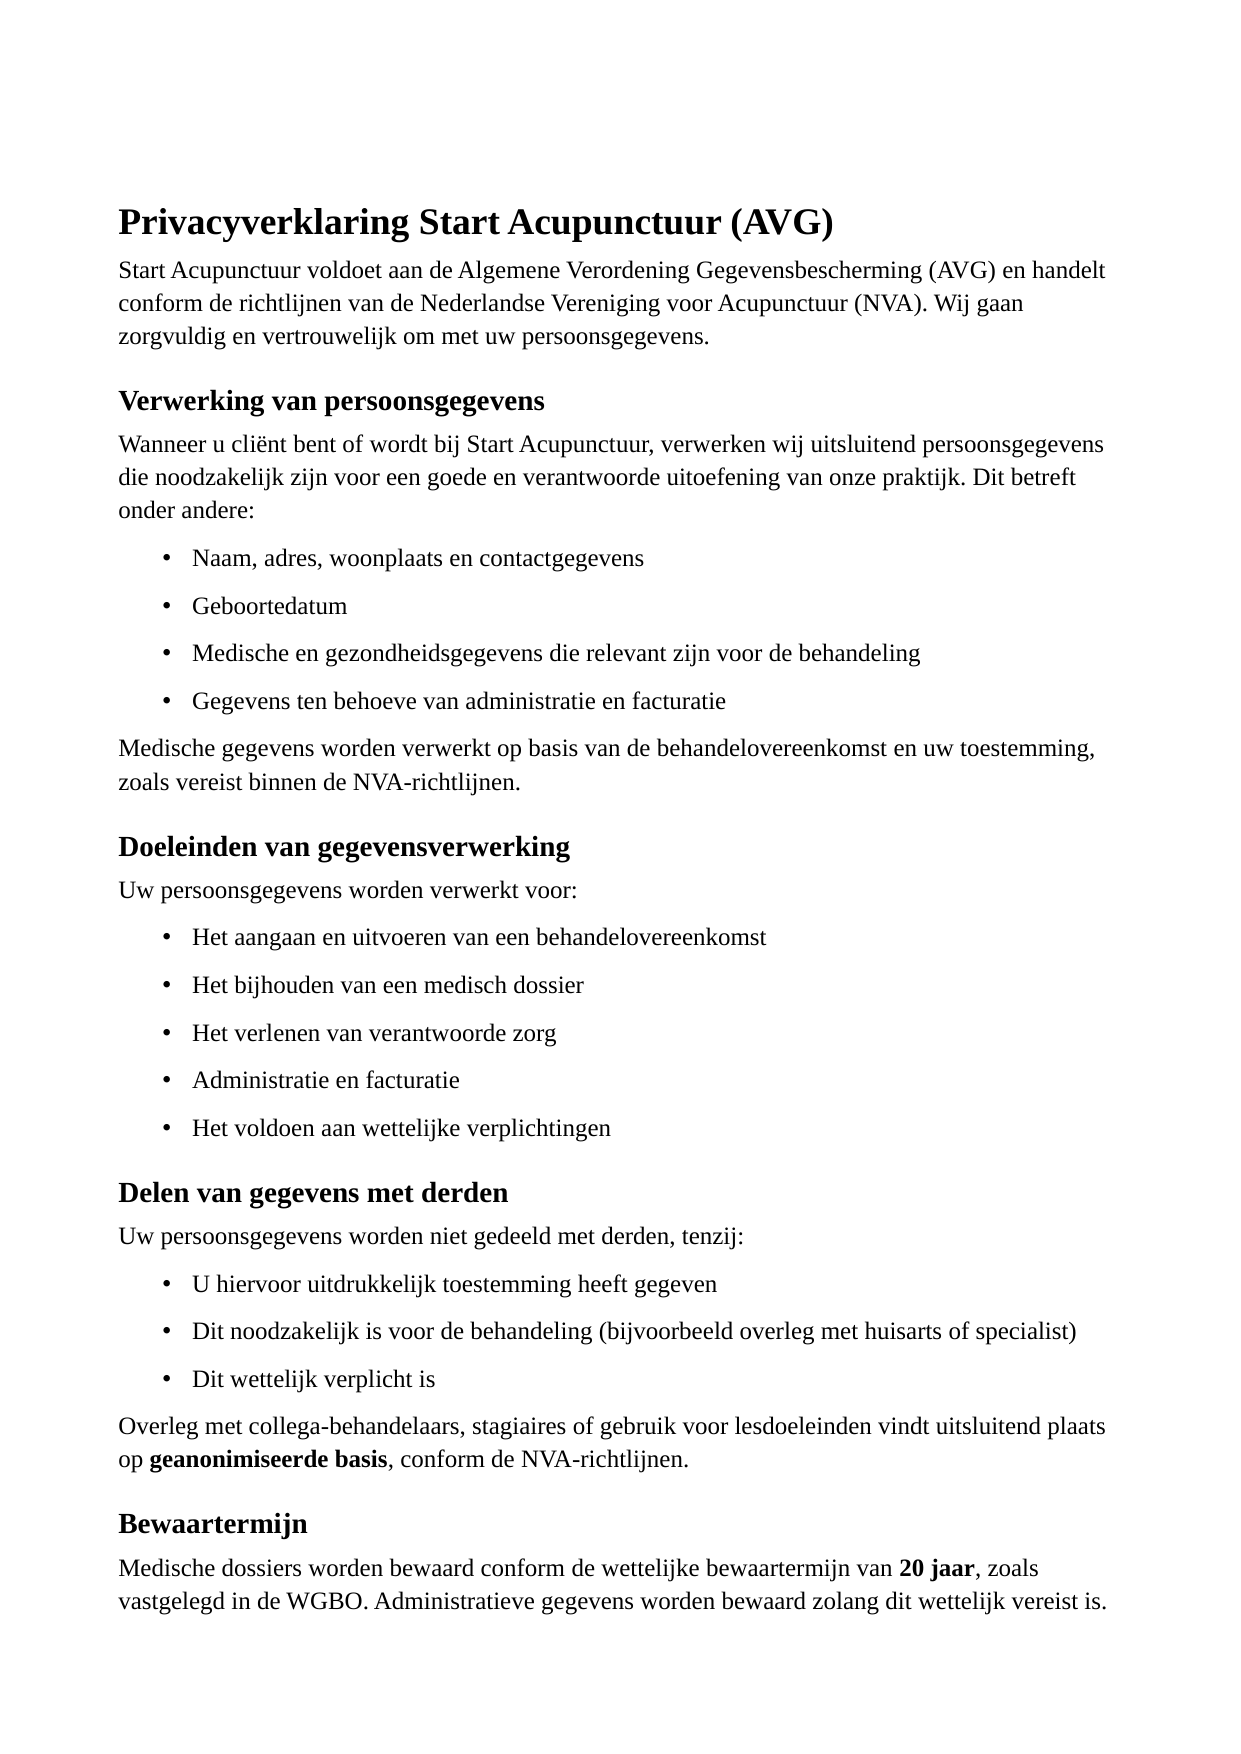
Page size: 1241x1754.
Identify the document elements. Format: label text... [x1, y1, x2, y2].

list Dit noodzakelijk is voor de behandeling (bijvoorbeeld overleg met huisarts of specialist) [162, 1316, 1122, 1345]
list Het voldoen aan wettelijke verplichtingen [162, 1113, 1122, 1142]
text Start Acupunctuur voldoet aan de Algemene Verordening Gegevensbescherming (AVG) en handelt conform de richtlijnen van de Nederlandse Vereniging voor Acupunctuur (NVA). Wij gaan zorgvuldig en vertrouwelijk om met uw persoonsgegevens. [118, 255, 1122, 350]
text Overleg met collega-behandelaars, stagiaires of gebruik voor lesdoeleinden vindt uitsluitend plaats op geanonimiseerde basis, conform de NVA-richtlijnen. [118, 1411, 1122, 1473]
list Het verlenen van verantwoorde zorg [162, 1018, 1122, 1046]
list Administratie en facturatie [162, 1065, 1122, 1094]
list Gegevens ten behoeve van administratie en facturatie [162, 686, 1122, 715]
text Medische gegevens worden verwerkt op basis van de behandelovereenkomst en uw toestemming, zoals vereist binnen de NVA-richtlijnen. [118, 733, 1122, 795]
list Geboortedatum [162, 591, 1122, 619]
subtitle Privacyverklaring Start Acupunctuur (AVG) [118, 199, 1122, 243]
subtitle Delen van gegevens met derden [118, 1175, 1122, 1208]
list Medische en gezondheidsgegevens die relevant zijn voor de behandeling [162, 638, 1122, 667]
list Dit wettelijk verplicht is [162, 1364, 1122, 1393]
list Naam, adres, woonplaats en contactgegevens [162, 543, 1122, 572]
text Uw persoonsgegevens worden verwerkt voor: [118, 875, 1122, 903]
subtitle Bewaartermijn [118, 1507, 1122, 1540]
subtitle Verwerking van persoonsgegevens [118, 383, 1122, 417]
subtitle Doeleinden van gegevensverwerking [118, 829, 1122, 862]
list U hiervoor uitdrukkelijk toestemming heeft gegeven [162, 1269, 1122, 1297]
text Medische dossiers worden bewaard conform de wettelijke bewaartermijn van 20 jaar, zoals vastgelegd in de WGBO. Administratieve gegevens worden bewaard zolang dit wettelijk vereist is. [118, 1553, 1122, 1614]
text Wanneer u cliënt bent of wordt bij Start Acupunctuur, verwerken wij uitsluitend persoonsgegevens die noodzakelijk zijn voor een goede en verantwoorde uitoefening van onze praktijk. Dit betreft onder andere: [118, 429, 1122, 524]
list Het aangaan en uitvoeren van een behandelovereenkomst [162, 922, 1122, 951]
list Het bijhouden van een medisch dossier [162, 970, 1122, 999]
text Uw persoonsgegevens worden niet gedeeld met derden, tenzij: [118, 1221, 1122, 1250]
